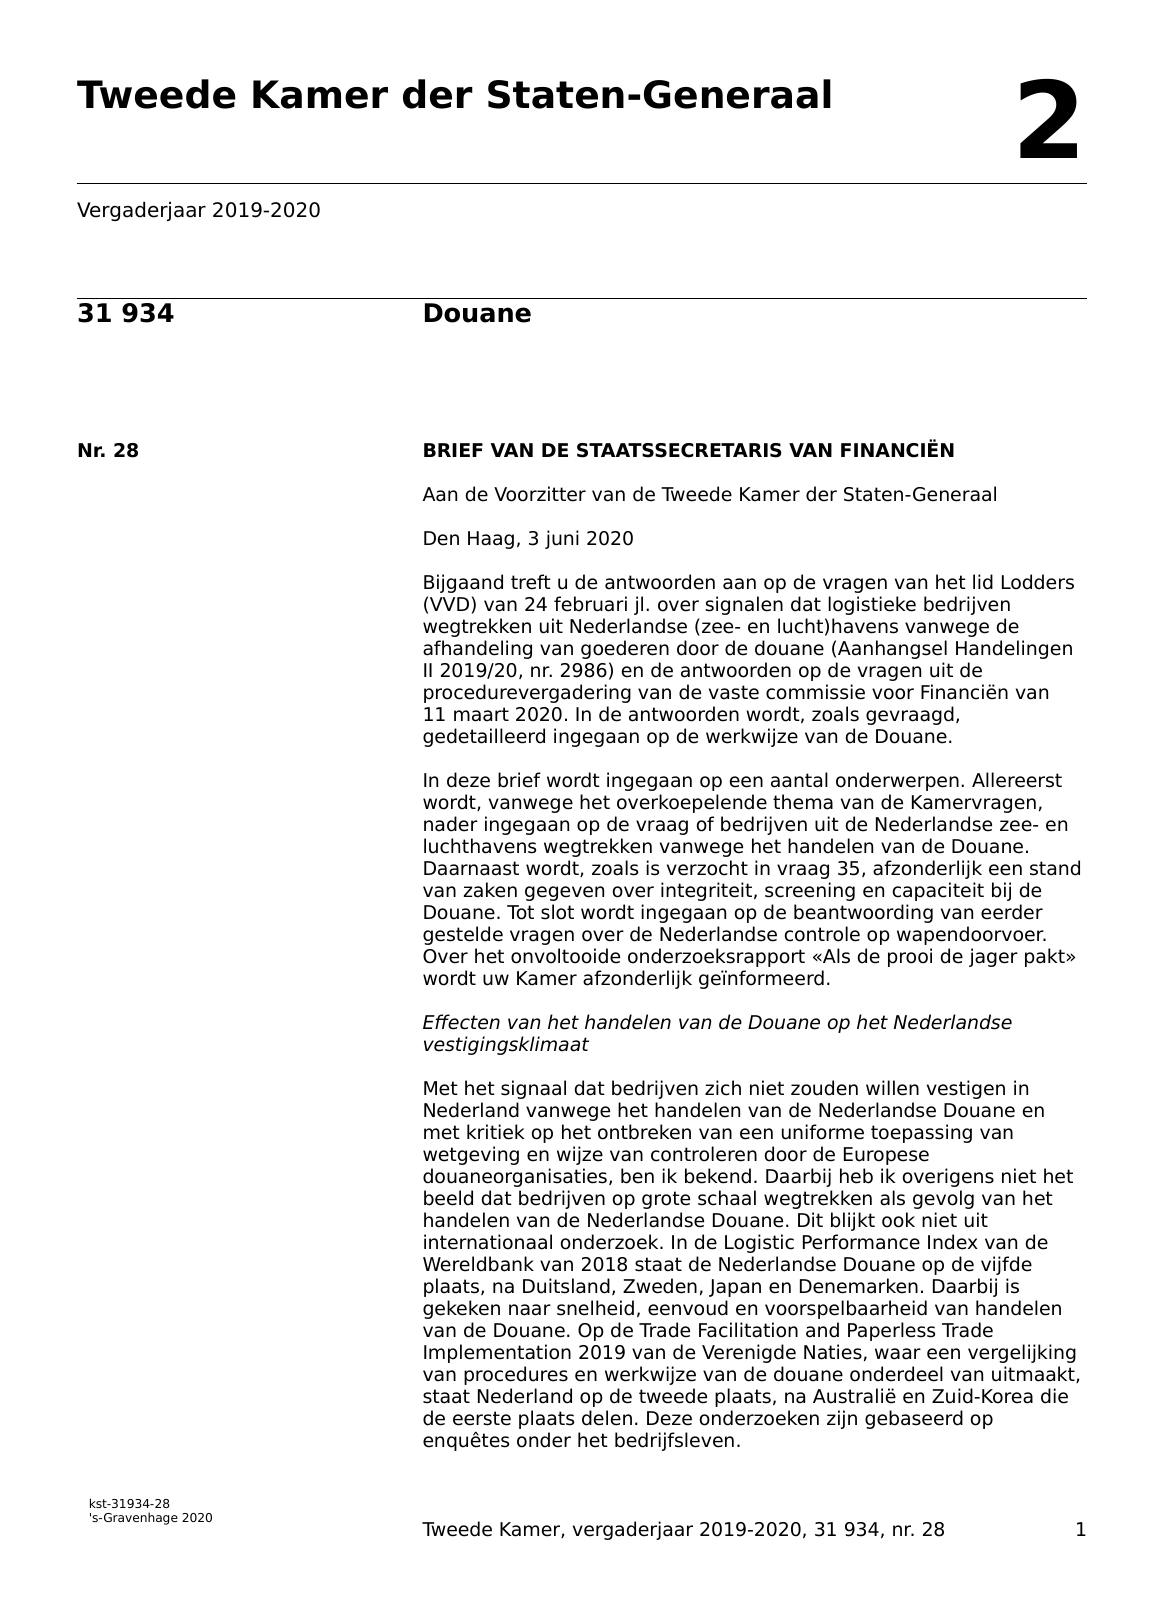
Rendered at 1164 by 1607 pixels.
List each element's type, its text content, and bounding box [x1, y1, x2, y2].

text kst-31934-28 [88, 1497, 323, 1511]
text Aan de Voorzitter van de Tweede Kamer der Staten-Generaal [422, 484, 1087, 506]
text In deze brief wordt ingegaan op een aantal onderwerpen. Allereerst wordt, vanwege het overkoepelende thema van de Kamervragen, nader ingegaan op de vraag of bedrijven uit de Nederlandse zee- en luchthavens wegtrekken vanwege het handelen van de Douane. Daarnaast wordt, zoals is verzocht in vraag 35, afzonderlijk een stand van zaken gegeven over integriteit, screening en capaciteit bij de Douane. Tot slot wordt ingegaan op de beantwoording van eerder gestelde vragen over de Nederlandse controle op wapendoorvoer. Over het onvoltooide onderzoeksrapport «Als de prooi de jager pakt» wordt uw Kamer afzonderlijk geïnformeerd. [422, 770, 1087, 990]
subtitle Nr. 28 BRIEF VAN DE STAATSSECRETARIS VAN FINANCIËN [77, 440, 1087, 462]
text Met het signaal dat bedrijven zich niet zouden willen vestigen in Nederland vanwege het handelen van de Nederlandse Douane en met kritiek op het ontbreken van een uniforme toepassing van wetgeving en wijze van controleren door de Europese douaneorganisaties, ben ik bekend. Daarbij heb ik overigens niet het beeld dat bedrijven op grote schaal wegtrekken als gevolg van het handelen van de Nederlandse Douane. Dit blijkt ook niet uit internationaal onderzoek. In de Logistic Performance Index van de Wereldbank van 2018 staat de Nederlandse Douane op de vijfde plaats, na Duitsland, Zweden, Japan en Denemarken. Daarbij is gekeken naar snelheid, eenvoud en voorspelbaarheid van handelen van de Douane. Op de Trade Facilitation and Paperless Trade Implementation 2019 van de Verenigde Naties, waar een vergelijking van procedures en werkwijze van de douane onderdeel van uitmaakt, staat Nederland op de tweede plaats, na Australië en Zuid-Korea die de eerste plaats delen. Deze onderzoeken zijn gebaseerd op enquêtes onder het bedrijfsleven. [422, 1078, 1087, 1452]
subtitle Effecten van het handelen van de Douane op het Nederlandse vestigingsklimaat [422, 1012, 1087, 1056]
table_header Tweede Kamer der Staten-Generaal [77, 59, 886, 183]
subtitle 31 934 Douane [77, 299, 1087, 329]
table_cell Vergaderjaar 2019-2020 [77, 184, 1087, 298]
text Bijgaand treft u de antwoorden aan op de vragen van het lid Lodders (VVD) van 24 februari jl. over signalen dat logistieke bedrijven wegtrekken uit Nederlandse (zee- en lucht)havens vanwege de afhandeling van goederen door de douane (Aanhangsel Handelingen II 2019/20, nr. 2986) en de antwoorden op de vragen uit de procedurevergadering van de vaste commissie voor Financiën van 11 maart 2020. In de antwoorden wordt, zoals gevraagd, gedetailleerd ingegaan op de werkwijze van de Douane. [422, 572, 1087, 748]
text 's-Gravenhage 2020 [88, 1511, 323, 1525]
table_header 2 [886, 59, 1087, 183]
text Den Haag, 3 juni 2020 [422, 528, 1087, 550]
